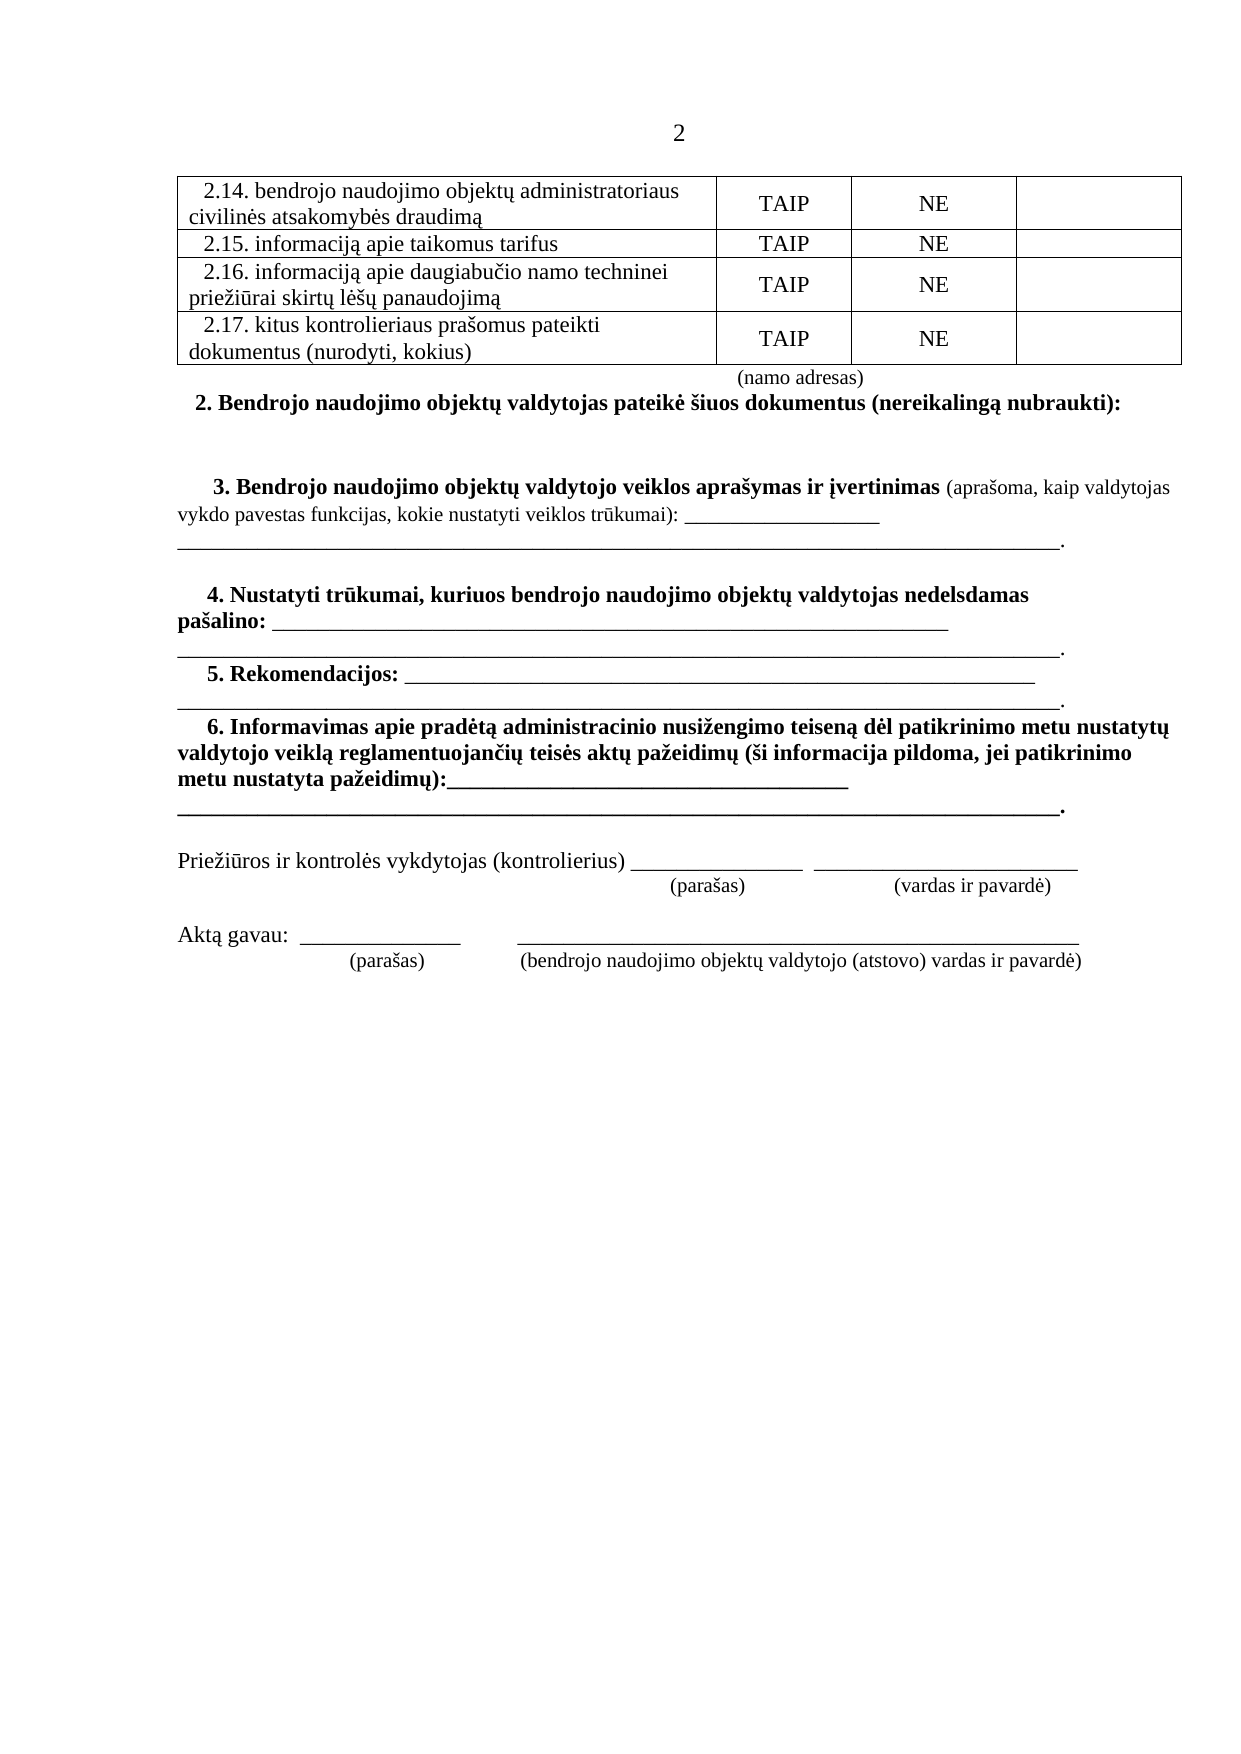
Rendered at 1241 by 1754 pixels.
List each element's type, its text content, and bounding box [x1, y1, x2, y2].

table_cell TAIP [717, 177, 851, 229]
text Priežiūros ir kontrolės vykdytojas (kontrolierius) _______________ _______________________ [177, 847, 1181, 873]
text 6. Informavimas apie pradėtą administracinio nusižengimo teiseną dėl patikrinimo metu nustatytų valdytojo veiklą reglamentuojančių teisės aktų pažeidimų (ši informacija pildoma, jei patikrinimo metu nustatyta pažeidimų):___________________________________ [177, 713, 1181, 792]
table_cell [1017, 258, 1181, 311]
table_cell NE [852, 177, 1016, 229]
table_cell [1017, 177, 1181, 229]
table_cell TAIP [717, 230, 851, 257]
table_cell 2.17. kitus kontrolieriaus prašomus pateikti dokumentus (nurodyti, kokius) [178, 312, 716, 364]
text Aktą gavau: ______________ _________________________________________________ [177, 921, 1181, 948]
text _____________________________________________________________________________. [177, 634, 1181, 660]
table_cell [1017, 312, 1181, 364]
table_cell TAIP [717, 312, 851, 364]
text 5. Rekomendacijos: _______________________________________________________ [177, 660, 1181, 686]
text 2. Bendrojo naudojimo objektų valdytojas pateikė šiuos dokumentus (nereikalingą nubraukti): [177, 389, 1181, 416]
table_cell 2.16. informaciją apie daugiabučio namo techninei priežiūrai skirtų lėšų panaudojimą [178, 258, 716, 311]
text (parašas) (bendrojo naudojimo objektų valdytojo (atstovo) vardas ir pavardė) [177, 948, 1181, 972]
table_cell NE [852, 258, 1016, 311]
text (parašas) (vardas ir pavardė) [177, 873, 1181, 897]
text (namo adresas) [177, 365, 1181, 389]
text pašalino: ___________________________________________________________ [177, 607, 1181, 634]
table_cell NE [852, 312, 1016, 364]
table_cell 2.14. bendrojo naudojimo objektų administratoriaus civilinės atsakomybės draudimą [178, 177, 716, 229]
text 3. Bendrojo naudojimo objektų valdytojo veiklos aprašymas ir įvertinimas (aprašoma, kaip valdytojas vykdo pavestas funkcijas, kokie nustatyti veiklos trūkumai): _________________ _____________________________________________________________________________. [177, 473, 1181, 552]
table_cell 2.15. informaciją apie taikomus tarifus [178, 230, 716, 257]
text 4. Nustatyti trūkumai, kuriuos bendrojo naudojimo objektų valdytojas nedelsdamas [177, 581, 1181, 607]
text _____________________________________________________________________________. [177, 686, 1181, 713]
table_cell TAIP [717, 258, 851, 311]
text _____________________________________________________________________________. [177, 792, 1181, 818]
table_cell [1017, 230, 1181, 257]
table_cell NE [852, 230, 1016, 257]
